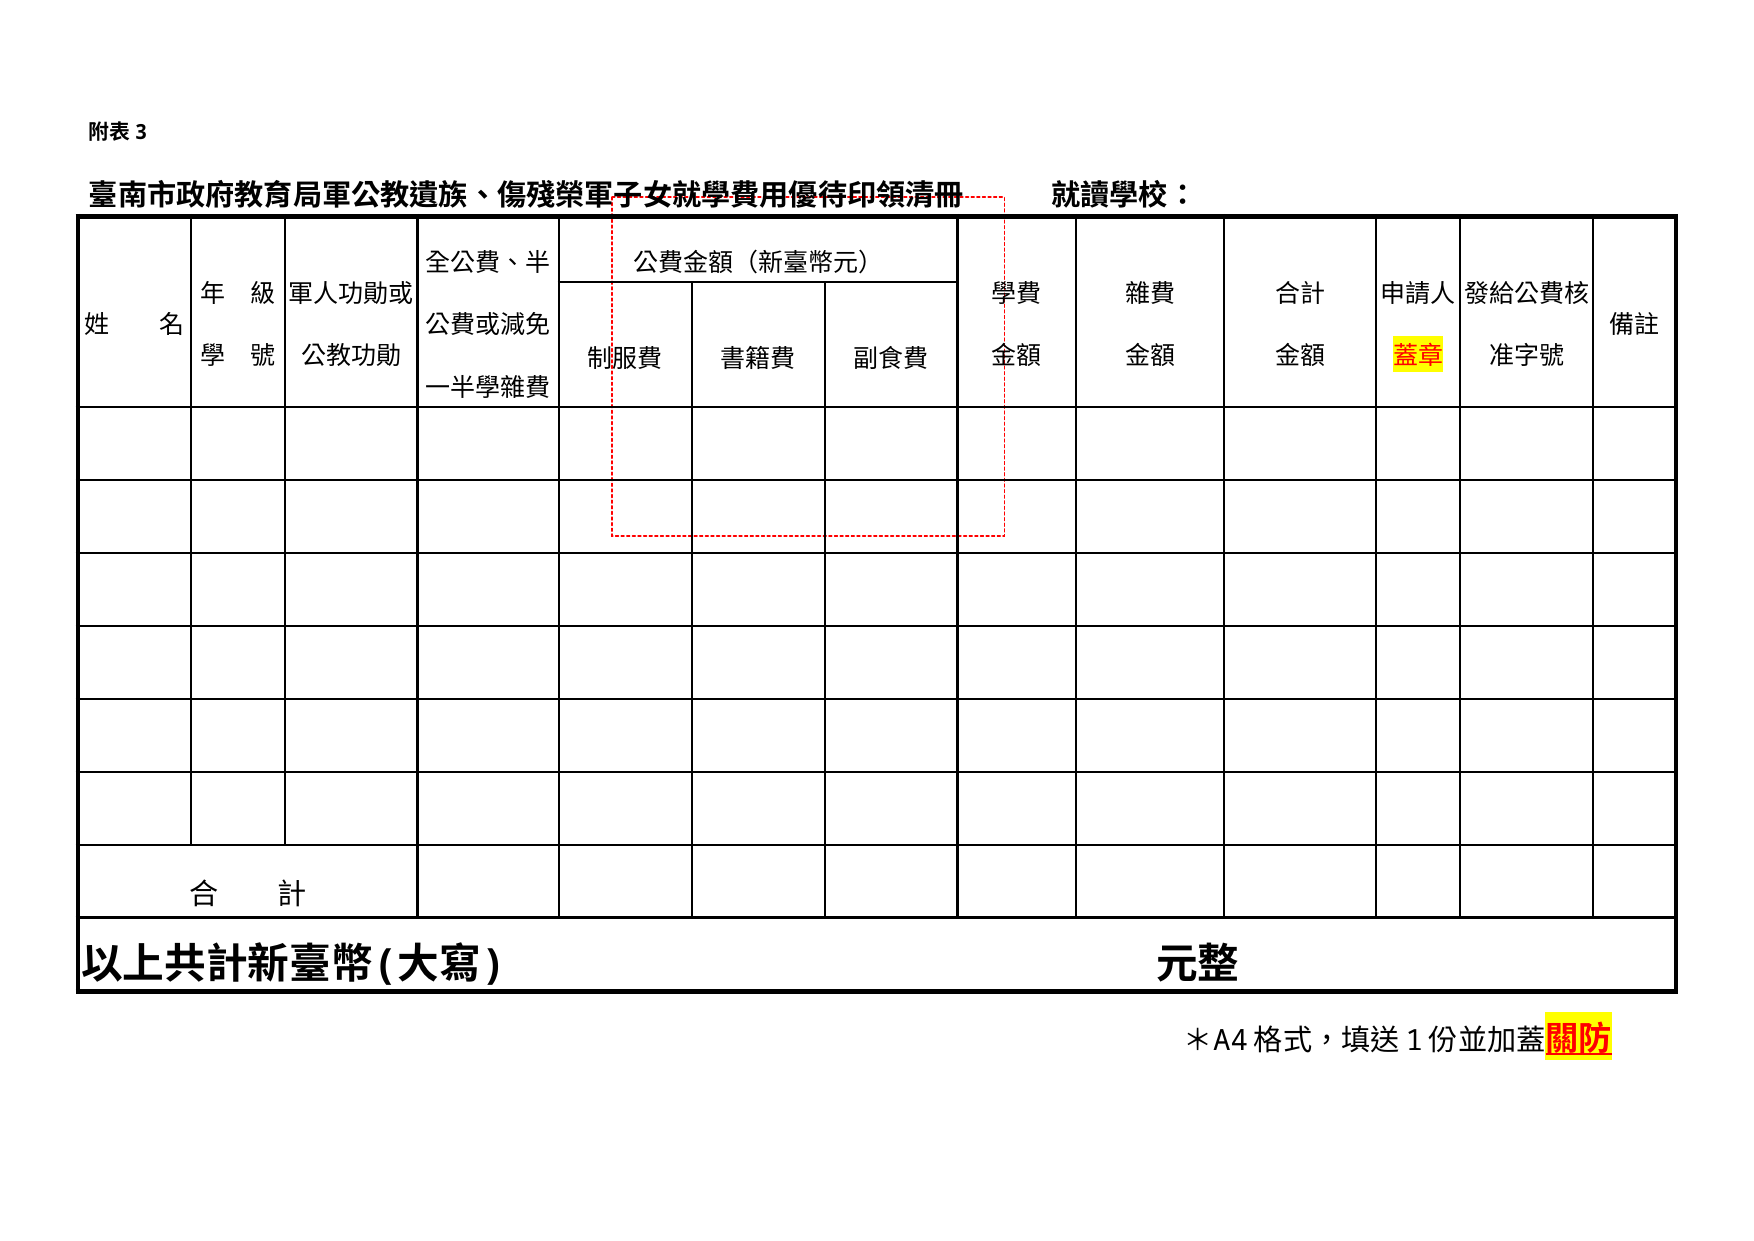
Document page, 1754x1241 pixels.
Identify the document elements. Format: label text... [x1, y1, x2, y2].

table_cell [192, 773, 284, 843]
table_cell [1225, 627, 1375, 698]
table_cell [1077, 481, 1223, 552]
table_cell [826, 700, 956, 771]
table_header 年 級 學 號 [192, 219, 284, 406]
table_cell [959, 773, 1075, 843]
table_cell [1461, 846, 1592, 916]
table_cell [959, 700, 1075, 771]
table_cell [1377, 554, 1459, 625]
table_cell [1077, 408, 1223, 479]
table_cell [419, 554, 558, 625]
table_cell [560, 700, 691, 771]
table_cell [560, 481, 691, 552]
table_cell [1594, 481, 1674, 552]
table_cell [419, 773, 558, 843]
table_cell [1225, 554, 1375, 625]
table_cell [1461, 700, 1592, 771]
table_cell [1594, 700, 1674, 771]
table_cell 以上共計新臺幣(大寫) 元整 [80, 919, 1674, 989]
table_header 發給公費核准字號 [1461, 219, 1592, 406]
table_cell [419, 481, 558, 552]
table_cell [826, 846, 956, 916]
table_cell [419, 700, 558, 771]
table_cell [419, 627, 558, 698]
table_header 申請人 蓋章 [1377, 219, 1459, 406]
table_cell [286, 481, 416, 552]
table_cell [826, 554, 956, 625]
table_cell [1594, 846, 1674, 916]
table_cell [959, 846, 1075, 916]
table_cell [80, 627, 190, 698]
table_cell [826, 773, 956, 843]
table_cell [1225, 481, 1375, 552]
table_cell 制服費 [560, 283, 611, 406]
table_cell [693, 627, 824, 698]
table_cell [80, 408, 190, 479]
table_cell [693, 846, 824, 916]
table_cell [1461, 627, 1592, 698]
text 臺南市政府教育局軍公教遺族、傷殘榮軍子女就學費用優待印領清冊 就讀學校： [89, 151, 1665, 214]
table_cell [419, 408, 558, 479]
table_cell [560, 627, 691, 698]
table_cell [959, 627, 1075, 698]
table_cell [1225, 846, 1375, 916]
table_cell [286, 408, 416, 479]
table_cell [286, 554, 416, 625]
table_header 學費 金額 [1005, 219, 1075, 406]
table_cell [80, 481, 190, 552]
table_cell [693, 554, 824, 625]
table_cell [1461, 554, 1592, 625]
table_cell [1377, 773, 1459, 843]
table_cell [826, 627, 956, 698]
table_header 備註 [1594, 219, 1674, 406]
table_cell [560, 554, 691, 625]
table_cell [286, 700, 416, 771]
table_header 軍人功勛或公教功勛 [286, 219, 416, 406]
table_cell [693, 773, 824, 843]
text ＊A4格式，填送1份並加蓋關防 [89, 994, 1665, 1057]
table_cell [1077, 554, 1223, 625]
table_cell [1377, 481, 1459, 552]
table_cell [959, 481, 1075, 552]
table_cell [1377, 700, 1459, 771]
table_cell [1077, 700, 1223, 771]
table_cell [1461, 481, 1592, 552]
table_header 合計 金額 [1225, 219, 1375, 406]
table_header 全公費、半公費或減免一半學雜費 [419, 219, 558, 406]
table_cell [192, 627, 284, 698]
table_cell [192, 554, 284, 625]
table_cell [1594, 408, 1674, 479]
table_cell [826, 536, 956, 552]
table_cell [1077, 627, 1223, 698]
table_header 姓 名 [80, 219, 190, 406]
table_cell [192, 481, 284, 552]
table_cell [1377, 846, 1459, 916]
table_cell [80, 700, 190, 771]
table_cell [419, 846, 558, 916]
table_cell [1461, 408, 1592, 479]
table_cell [1077, 846, 1223, 916]
table_cell [286, 627, 416, 698]
table_cell [1594, 627, 1674, 698]
table_cell [560, 408, 611, 479]
table_cell [1377, 408, 1459, 479]
table_cell [1594, 773, 1674, 843]
table_cell [693, 536, 824, 552]
table_cell [560, 846, 691, 916]
table_cell [693, 700, 824, 771]
table_cell [560, 773, 691, 843]
table_cell [1225, 700, 1375, 771]
table_cell [192, 700, 284, 771]
table_cell [959, 554, 1075, 625]
table_cell [1225, 773, 1375, 843]
table_cell [80, 773, 190, 843]
table_cell [192, 408, 284, 479]
table_header 雜費 金額 [1077, 219, 1223, 406]
table_cell [1377, 627, 1459, 698]
table_cell [1225, 408, 1375, 479]
text 附表3 [89, 89, 1665, 151]
table_cell [1461, 773, 1592, 843]
table_cell 合 計 [80, 846, 416, 916]
table_cell [286, 773, 416, 843]
table_cell [1005, 408, 1075, 479]
table_header 公費金額（新臺幣元） [560, 219, 611, 281]
table_cell [1077, 773, 1223, 843]
table_cell [80, 554, 190, 625]
table_cell [1594, 554, 1674, 625]
